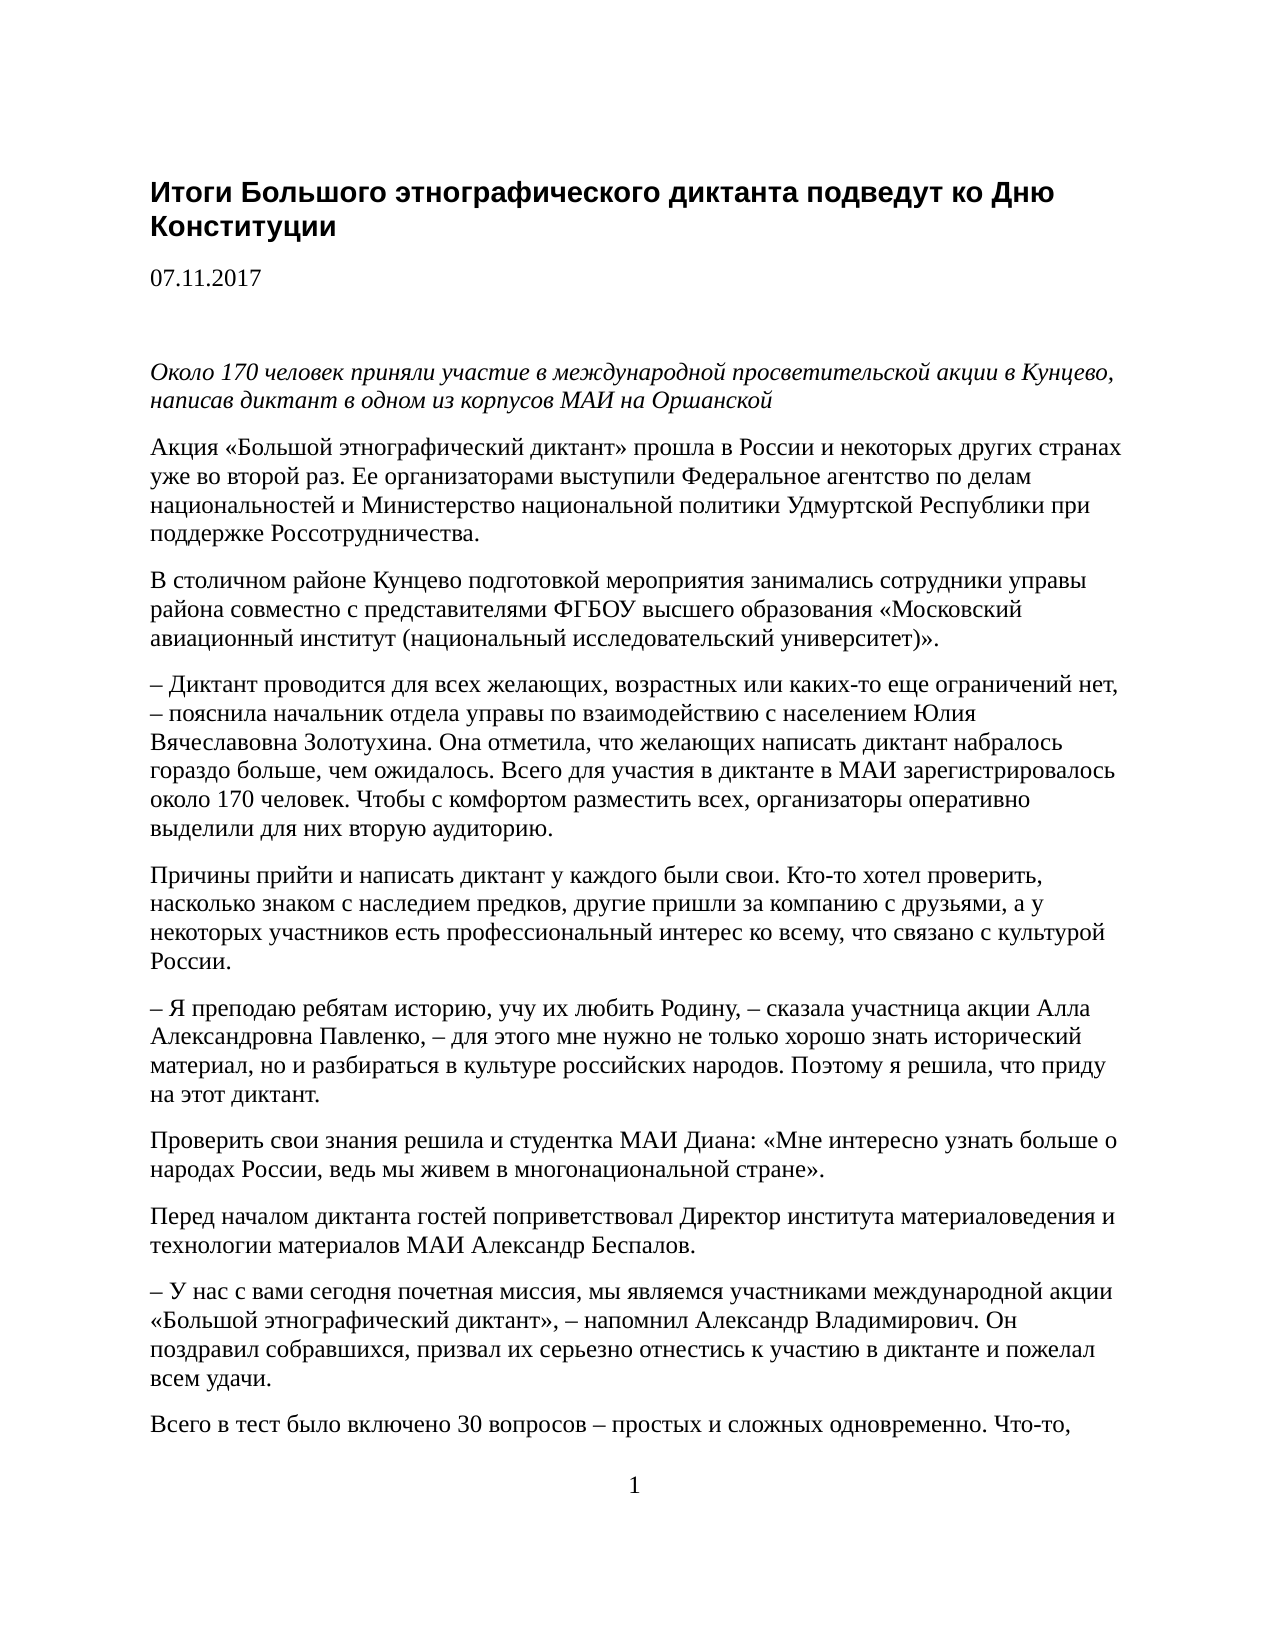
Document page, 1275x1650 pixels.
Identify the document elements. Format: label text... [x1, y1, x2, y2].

text Акция «Большой этнографический диктант» прошла в России и некоторых других странах уже во второй раз. Ее организаторами выступили Федеральное агентство по делам национальностей и Министерство национальной политики Удмуртской Республики при поддержке Россотрудничества. [150, 432, 1125, 547]
text Проверить свои знания решила и студентка МАИ Диана: «Мне интересно узнать больше о народах России, ведь мы живем в многонациональной стране». [150, 1126, 1125, 1183]
text – Я преподаю ребятам историю, учу их любить Родину, – сказала участница акции Алла Александровна Павленко, – для этого мне нужно не только хорошо знать исторический материал, но и разбираться в культуре российских народов. Поэтому я решила, что приду на этот диктант. [150, 993, 1125, 1108]
text Около 170 человек приняли участие в международной просветительской акции в Кунцево, написав диктант в одном из корпусов МАИ на Оршанской [150, 357, 1125, 414]
text Причины прийти и написать диктант у каждого были свои. Кто-то хотел проверить, насколько знаком с наследием предков, другие пришли за компанию с друзьями, а у некоторых участников есть профессиональный интерес ко всему, что связано с культурой России. [150, 860, 1125, 975]
subtitle Итоги Большого этнографического диктанта подведут ко Дню Конституции [150, 175, 1125, 242]
text Перед началом диктанта гостей поприветствовал Директор института материаловедения и технологии материалов МАИ Александр Беспалов. [150, 1201, 1125, 1258]
text – Диктант проводится для всех желающих, возрастных или каких-то еще ограничений нет, – пояснила начальник отдела управы по взаимодействию с населением Юлия Вячеславовна Золотухина. Она отметила, что желающих написать диктант набралось гораздо больше, чем ожидалось. Всего для участия в диктанте в МАИ зарегистрировалось около 170 человек. Чтобы с комфортом разместить всех, организаторы оперативно выделили для них вторую аудиторию. [150, 669, 1125, 842]
text 07.11.2017 [150, 263, 1125, 292]
text Всего в тест было включено 30 вопросов – простых и сложных одновременно. Что-то, [150, 1409, 1125, 1438]
text – У нас с вами сегодня почетная миссия, мы являемся участниками международной акции «Большой этнографический диктант», – напомнил Александр Владимирович. Он поздравил собравшихся, призвал их серьезно отнестись к участию в диктанте и пожелал всем удачи. [150, 1276, 1125, 1391]
text В столичном районе Кунцево подготовкой мероприятия занимались сотрудники управы района совместно с представителями ФГБОУ высшего образования «Московский авиационный институт (национальный исследовательский университет)». [150, 565, 1125, 651]
